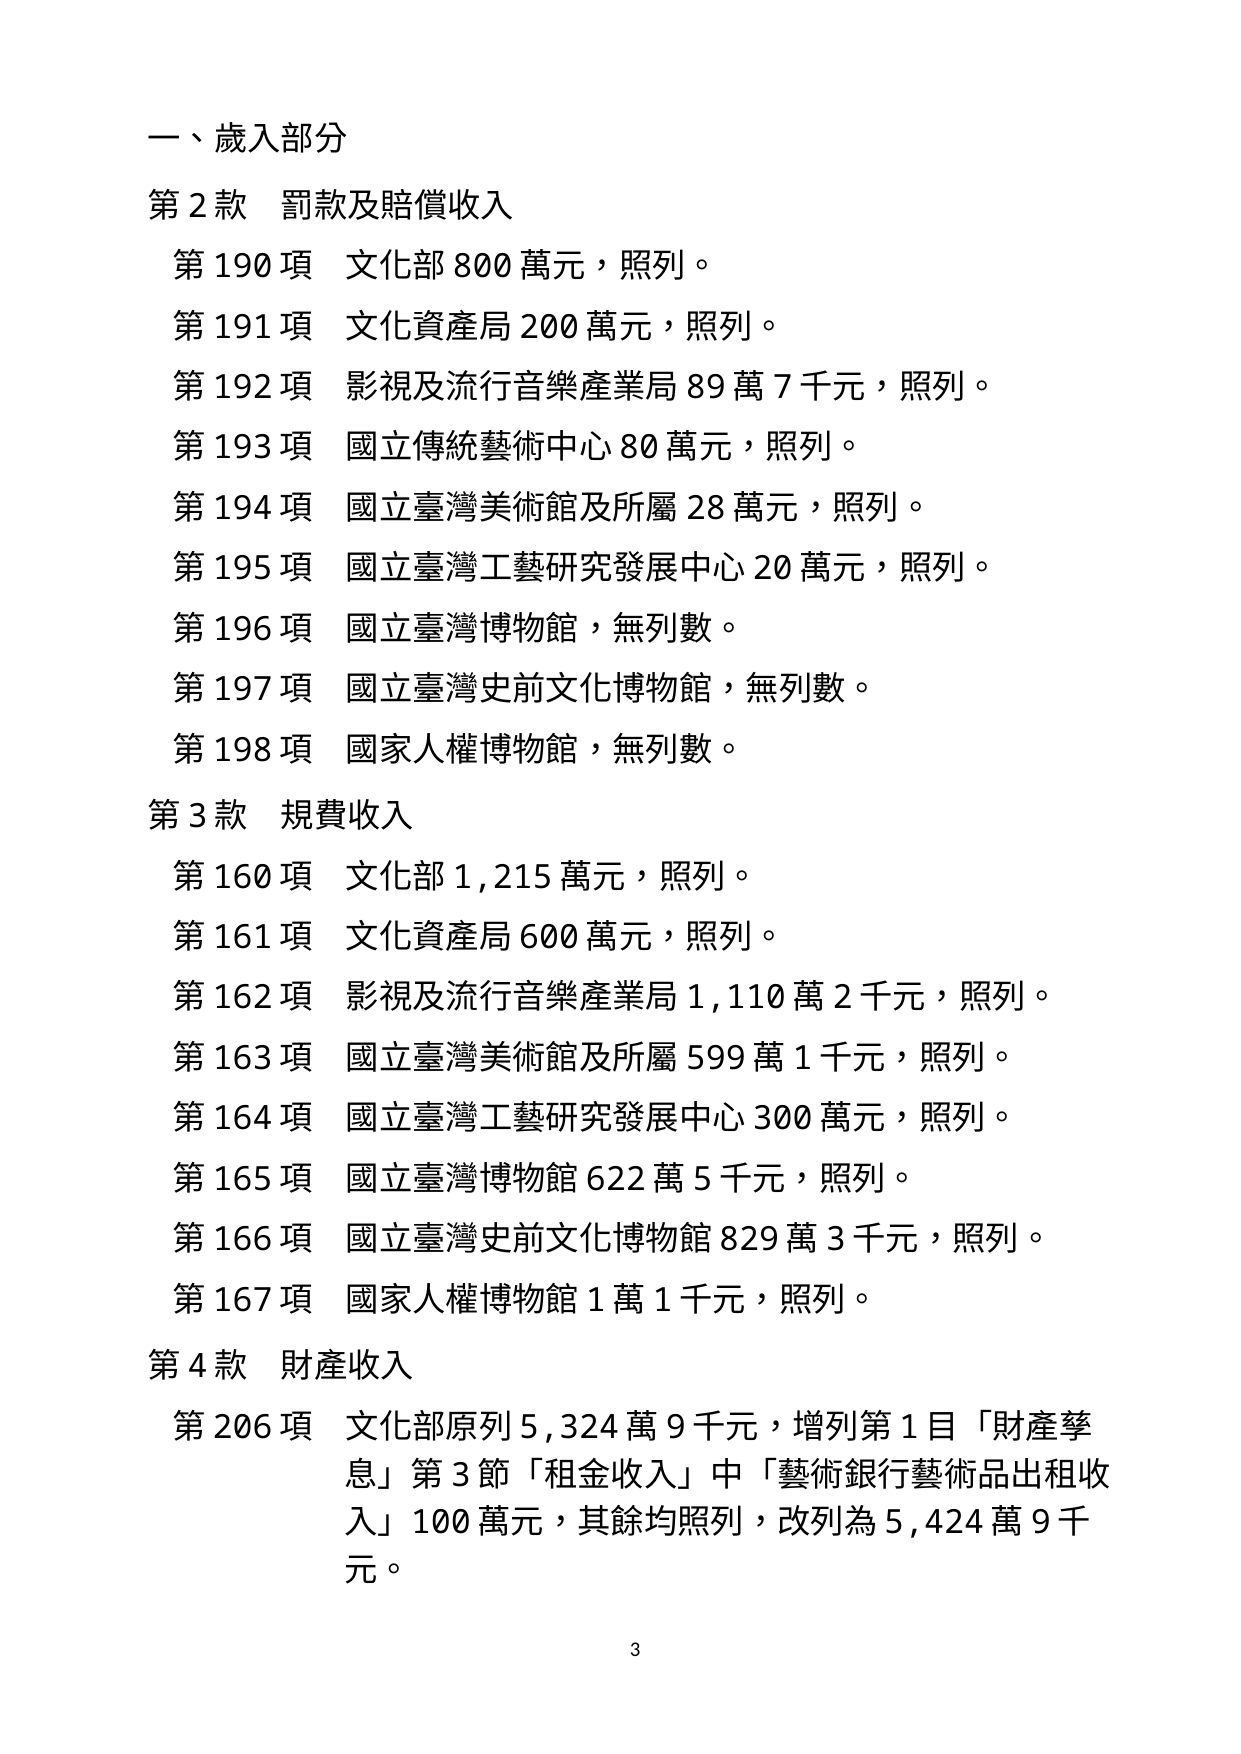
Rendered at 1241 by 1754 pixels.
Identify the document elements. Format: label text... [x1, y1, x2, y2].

text 第160項 文化部1,215萬元，照列。 [172, 850, 1122, 898]
text 第198項 國家人權博物館，無列數。 [172, 723, 1122, 771]
text 第163項 國立臺灣美術館及所屬599萬1千元，照列。 [172, 1031, 1122, 1079]
text 第167項 國家人權博物館1萬1千元，照列。 [172, 1273, 1122, 1321]
text 第193項 國立傳統藝術中心80萬元，照列。 [172, 421, 1122, 468]
text 一、歲入部分 [147, 112, 1122, 160]
text 第197項 國立臺灣史前文化博物館，無列數。 [172, 662, 1122, 710]
text 第164項 國立臺灣工藝研究發展中心300萬元，照列。 [172, 1091, 1122, 1139]
text 第161項 文化資產局600萬元，照列。 [172, 910, 1122, 958]
text 第191項 文化資產局200萬元，照列。 [172, 300, 1122, 348]
text 第165項 國立臺灣博物館622萬5千元，照列。 [172, 1152, 1122, 1200]
text 第3款 規費收入 [147, 789, 1122, 837]
text 第196項 國立臺灣博物館，無列數。 [172, 602, 1122, 650]
text 第162項 影視及流行音樂產業局1,110萬2千元，照列。 [172, 971, 1122, 1018]
text 第194項 國立臺灣美術館及所屬28萬元，照列。 [172, 481, 1122, 529]
text 第4款 財產收入 [147, 1339, 1122, 1387]
text 第195項 國立臺灣工藝研究發展中心20萬元，照列。 [172, 541, 1122, 589]
text 第206項 文化部原列5,324萬9千元，增列第1目「財產孳息」第3節「租金收入」中「藝術銀行藝術品出租收入」100萬元，其餘均照列，改列為5,424萬9千元。 [172, 1400, 1122, 1591]
text 第190項 文化部800萬元，照列。 [172, 239, 1122, 287]
text 第192項 影視及流行音樂產業局89萬7千元，照列。 [172, 360, 1122, 408]
text 第166項 國立臺灣史前文化博物館829萬3千元，照列。 [172, 1212, 1122, 1260]
text 第2款 罰款及賠償收入 [147, 179, 1122, 227]
